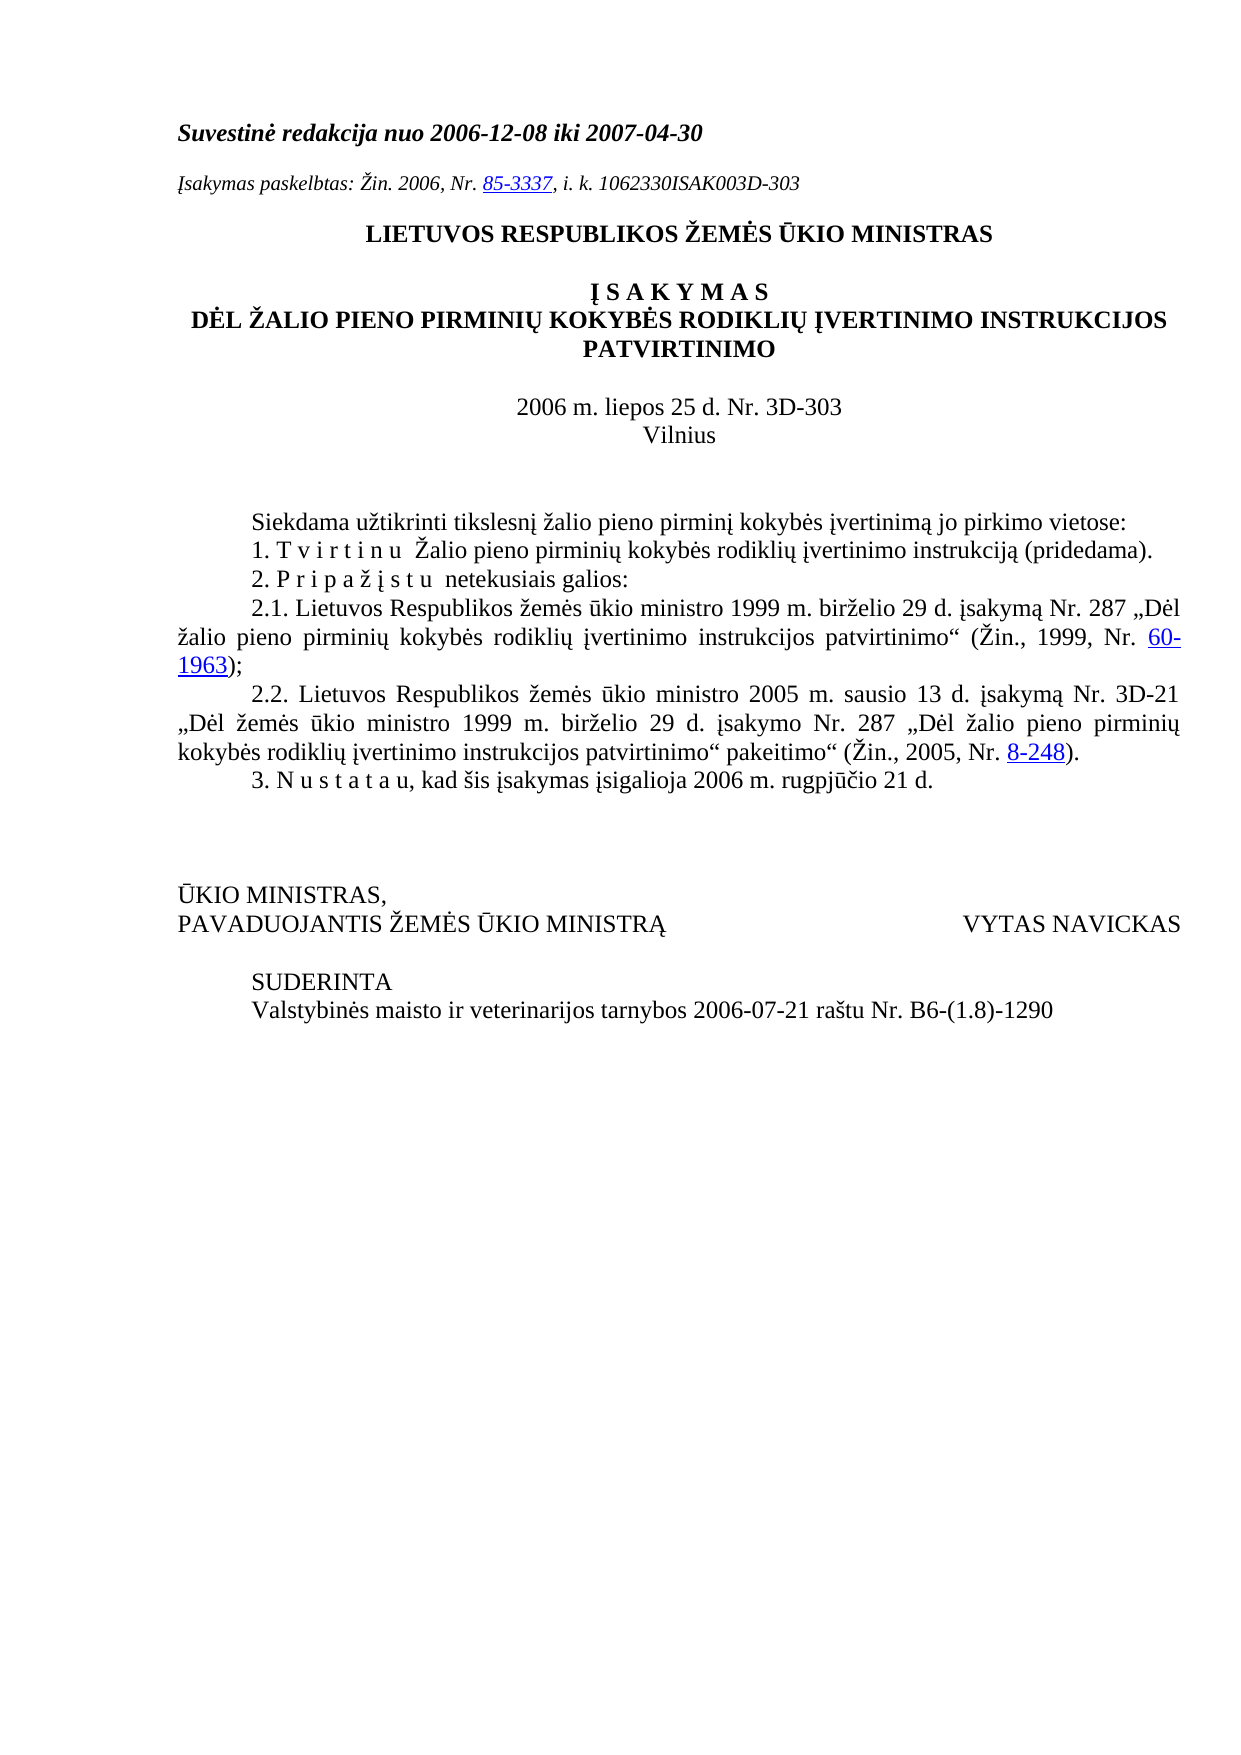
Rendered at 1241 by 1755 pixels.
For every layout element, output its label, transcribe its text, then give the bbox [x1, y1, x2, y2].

text 2.2. Lietuvos Respublikos žemės ūkio ministro 2005 m. sausio 13 d. įsakymą Nr. 3D-21 „Dėl žemės ūkio ministro 1999 m. birželio 29 d. įsakymo Nr. 287 „Dėl žalio pieno pirminių kokybės rodiklių įvertinimo instrukcijos patvirtinimo“ pakeitimo“ (Žin., 2005, Nr. 8-248). [177, 679, 1181, 765]
text Į S A K Y M A S [177, 277, 1181, 305]
text Valstybinės maisto ir veterinarijos tarnybos 2006-07-21 raštu Nr. B6-(1.8)-1290 [177, 995, 1181, 1024]
text 1. Tvirtinu Žalio pieno pirminių kokybės rodiklių įvertinimo instrukciją (pridedama). [177, 535, 1181, 564]
text 3. Nustatau, kad šis įsakymas įsigalioja 2006 m. rugpjūčio 21 d. [177, 765, 1181, 794]
text DĖL ŽALIO PIENO PIRMINIŲ KOKYBĖS RODIKLIŲ ĮVERTINIMO INSTRUKCIJOS PATVIRTINIMO [177, 305, 1181, 363]
text 2. Pripažįstu netekusiais galios: [177, 564, 1181, 593]
text 2006 m. liepos 25 d. Nr. 3D-303 [177, 392, 1181, 420]
text Siekdama užtikrinti tikslesnį žalio pieno pirminį kokybės įvertinimą jo pirkimo vietose: [177, 507, 1181, 535]
text 2.1. Lietuvos Respublikos žemės ūkio ministro 1999 m. birželio 29 d. įsakymą Nr. 287 „Dėl žalio pieno pirminių kokybės rodiklių įvertinimo instrukcijos patvirtinimo“ (Žin., 1999, Nr. 60-1963); [177, 593, 1181, 679]
text SUDERINTA [177, 967, 1181, 995]
text ŪKIO MINISTRAS, [177, 880, 1181, 909]
text LIETUVOS RESPUBLIKOS ŽEMĖS ŪKIO MINISTRAS [177, 219, 1181, 248]
text PAVADUOJANTIS ŽEMĖS ŪKIO MINISTRĄ VYTAS NAVICKAS [177, 909, 1181, 938]
text Įsakymas paskelbtas: Žin. 2006, Nr. 85-3337, i. k. 1062330ISAK003D-303 [177, 171, 1181, 195]
text Suvestinė redakcija nuo 2006-12-08 iki 2007-04-30 [177, 118, 1181, 147]
text Vilnius [177, 420, 1181, 449]
